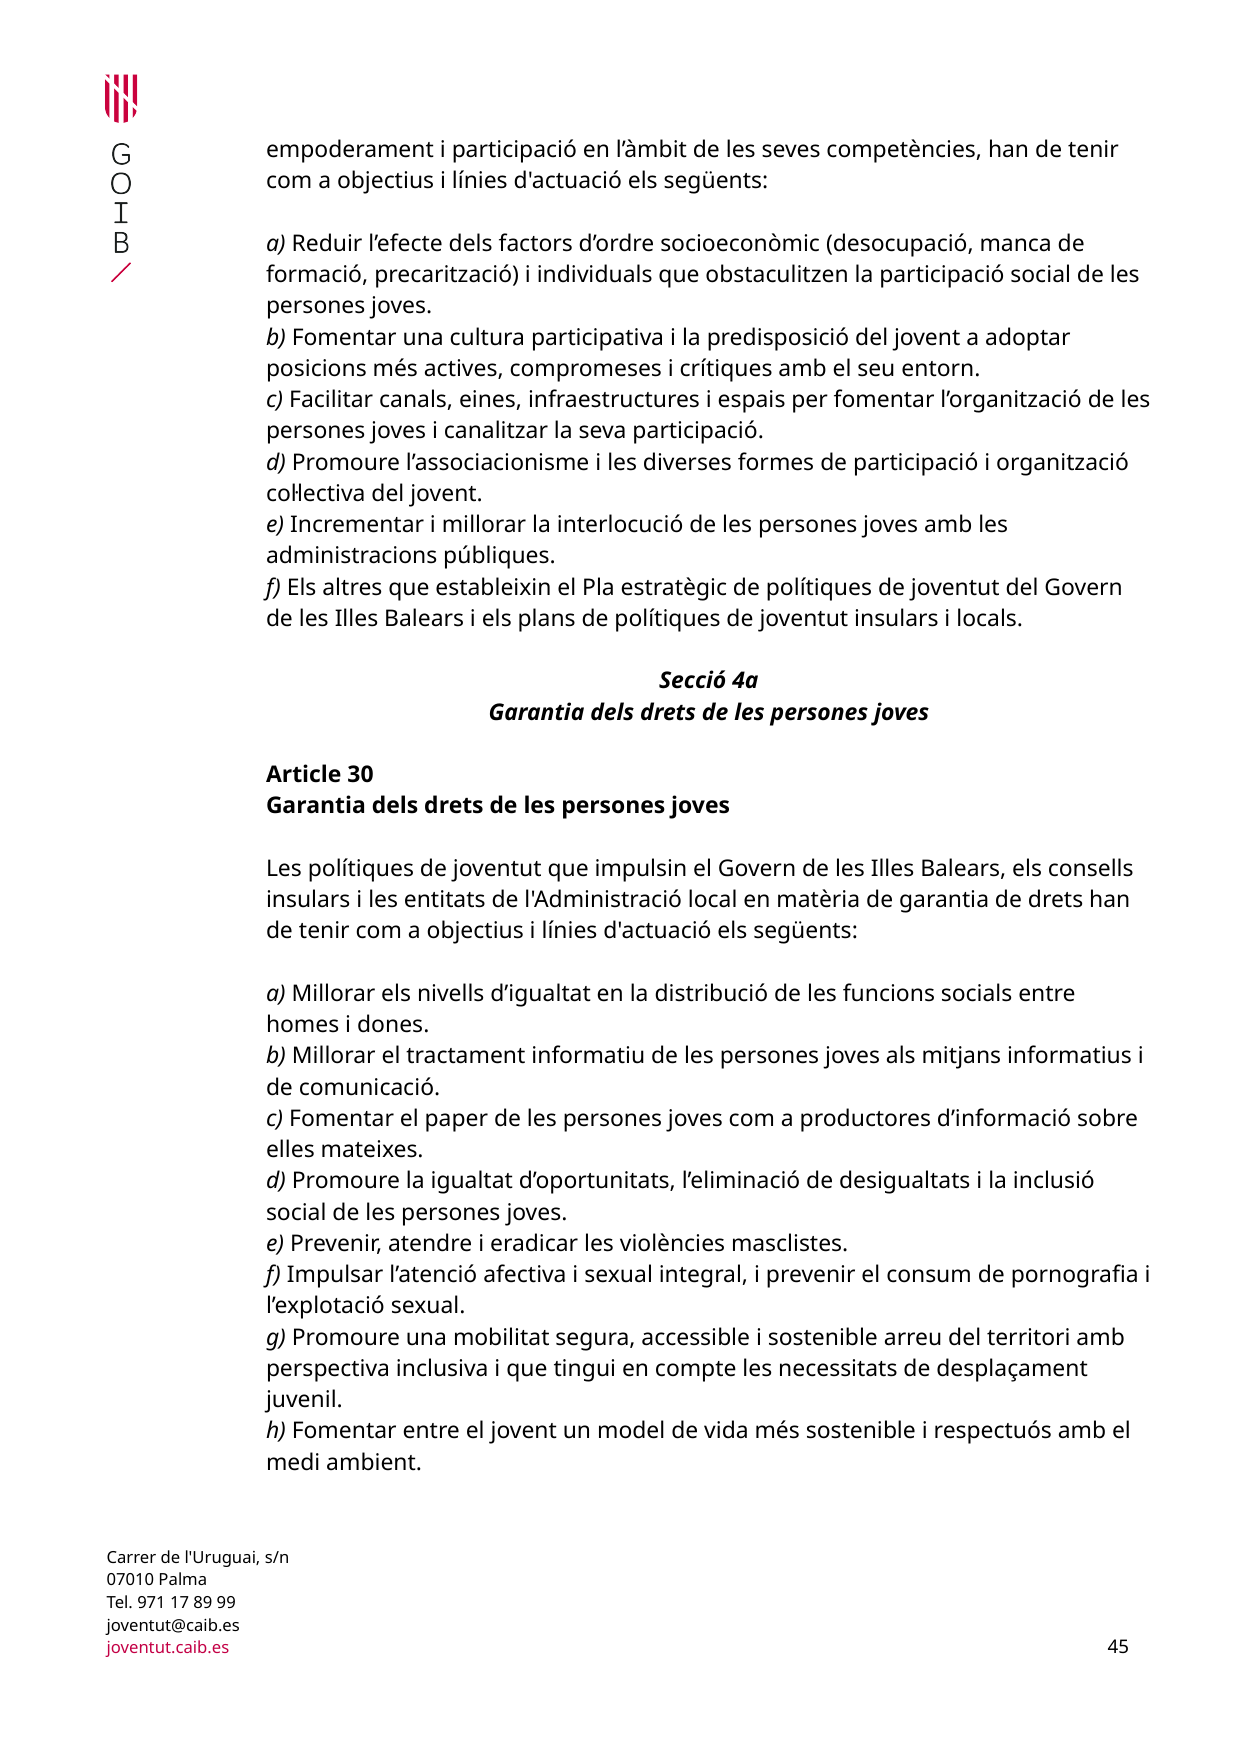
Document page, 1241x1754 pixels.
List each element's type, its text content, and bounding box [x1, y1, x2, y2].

text Article 30 [266, 758, 1152, 789]
text g) Promoure una mobilitat segura, accessible i sostenible arreu del territori amb perspectiva inclusiva i que tingui en compte les necessitats de desplaçament juvenil. [266, 1320, 1152, 1414]
text h) Fomentar entre el jovent un model de vida més sostenible i respectuós amb el medi ambient. [266, 1414, 1152, 1477]
text e) Incrementar i millorar la interlocució de les persones joves amb les administracions públiques. [266, 508, 1152, 570]
text a) Millorar els nivells d’igualtat en la distribució de les funcions socials entre homes i dones. [266, 977, 1152, 1039]
text b) Fomentar una cultura participativa i la predisposició del jovent a adoptar posicions més actives, compromeses i crítiques amb el seu entorn. [266, 320, 1152, 383]
text Garantia dels drets de les persones joves [266, 789, 1152, 820]
text d) Promoure l’associacionisme i les diverses formes de participació i organització col·lectiva del jovent. [266, 445, 1152, 508]
text empoderament i participació en l’àmbit de les seves competències, han de tenir com a objectius i línies d'actuació els següents: [266, 133, 1152, 195]
text b) Millorar el tractament informatiu de les persones joves als mitjans informatius i de comunicació. [266, 1039, 1152, 1102]
text Les polítiques de joventut que impulsin el Govern de les Illes Balears, els consells insulars i les entitats de l'Administració local en matèria de garantia de drets han de tenir com a objectius i línies d'actuació els següents: [266, 852, 1152, 945]
text c) Facilitar canals, eines, infraestructures i espais per fomentar l’organització de les persones joves i canalitzar la seva participació. [266, 383, 1152, 445]
text Garantia dels drets de les persones joves [266, 695, 1152, 727]
text f) Els altres que estableixin el Pla estratègic de polítiques de joventut del Govern de les Illes Balears i els plans de polítiques de joventut insulars i locals. [266, 570, 1152, 633]
picture [76, 51, 166, 313]
text Secció 4a [266, 664, 1152, 695]
text e) Prevenir, atendre i eradicar les violències masclistes. [266, 1227, 1152, 1258]
text f) Impulsar l’atenció afectiva i sexual integral, i prevenir el consum de pornografia i l’explotació sexual. [266, 1258, 1152, 1320]
text a) Reduir l’efecte dels factors d’ordre socioeconòmic (desocupació, manca de formació, precarització) i individuals que obstaculitzen la participació social de les persones joves. [266, 227, 1152, 320]
text c) Fomentar el paper de les persones joves com a productores d’informació sobre elles mateixes. [266, 1102, 1152, 1164]
text d) Promoure la igualtat d’oportunitats, l’eliminació de desigualtats i la inclusió social de les persones joves. [266, 1164, 1152, 1227]
